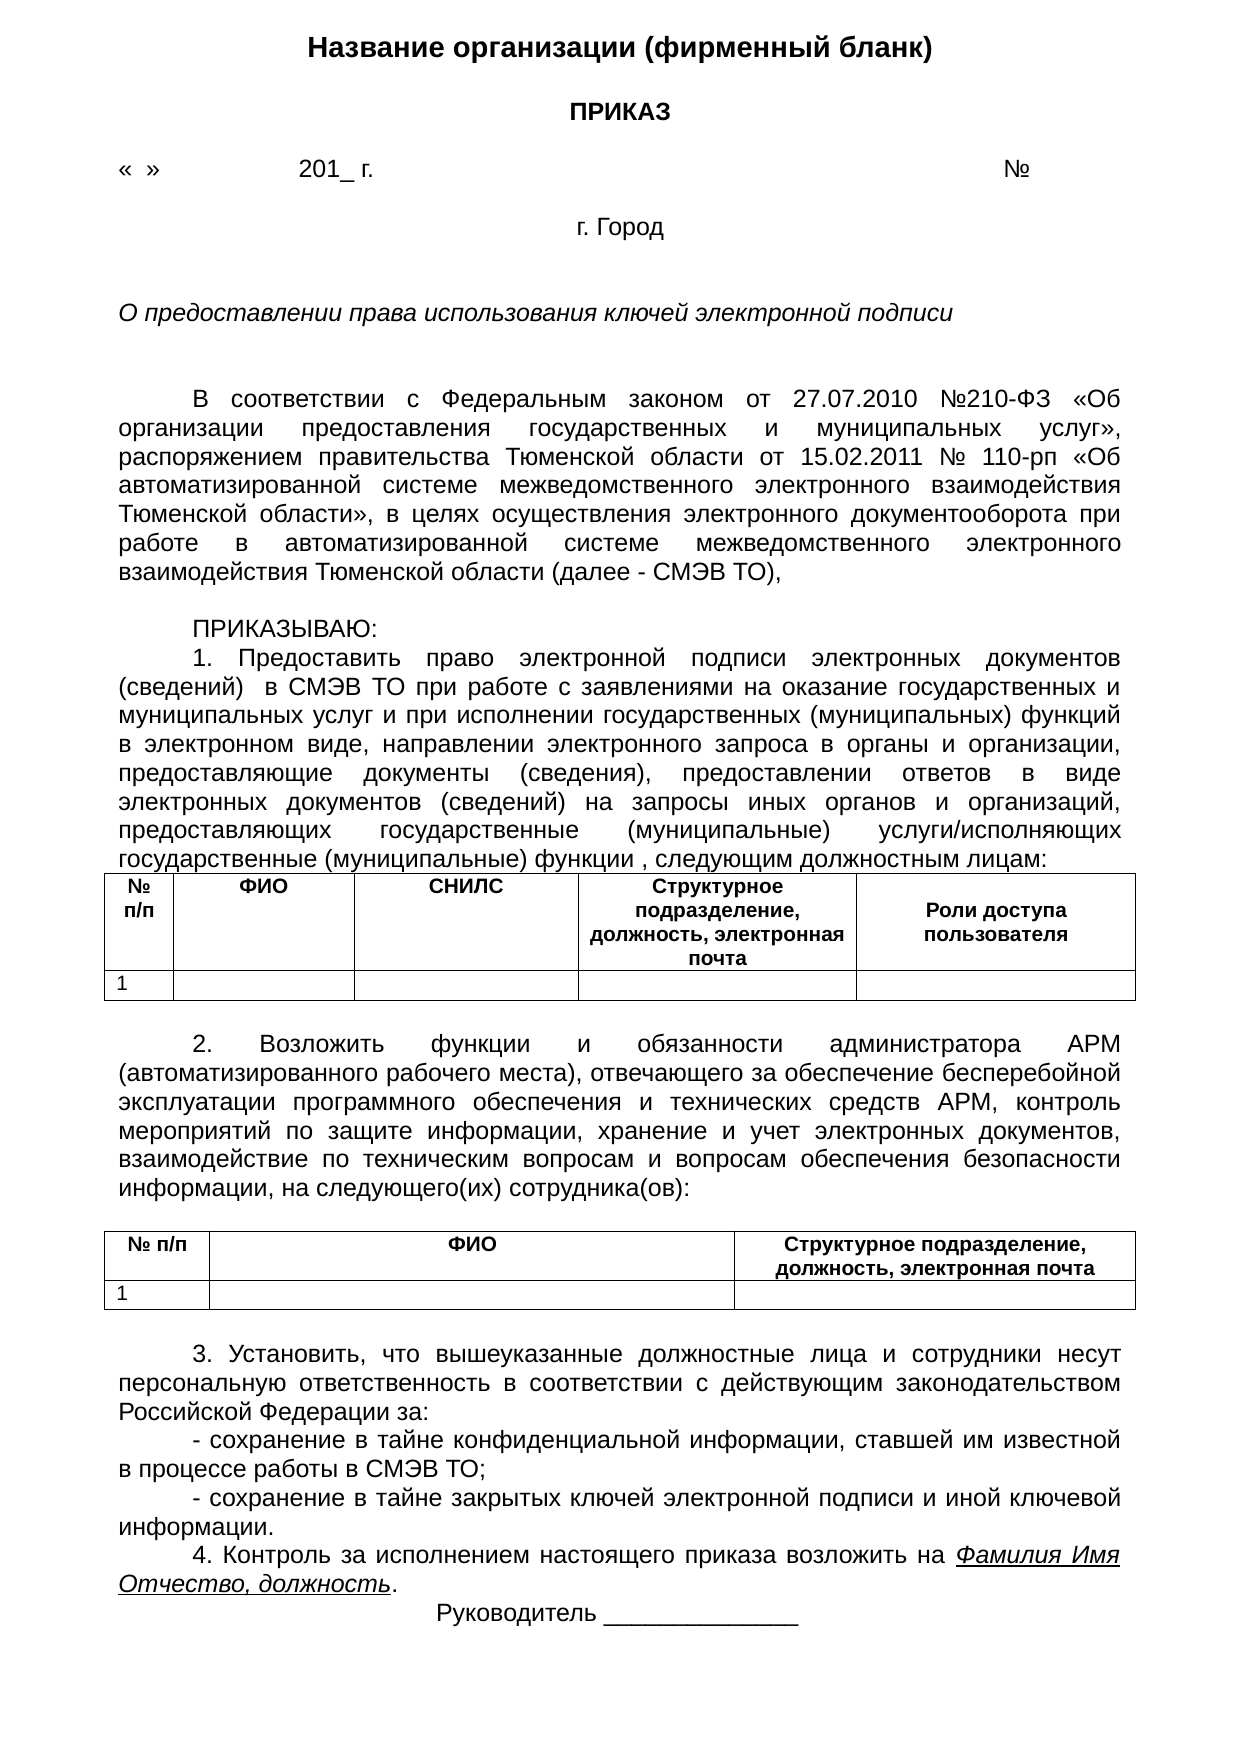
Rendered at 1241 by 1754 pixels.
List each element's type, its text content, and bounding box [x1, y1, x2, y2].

table_cell [174, 971, 354, 999]
table_header Структурное подразделение, должность, электронная почта [735, 1232, 1135, 1279]
table_header № п/п [105, 1232, 209, 1279]
text О предоставлении права использования ключей электронной подписи [118, 298, 1122, 327]
text « » 201_ г. № [118, 154, 1122, 183]
table_cell 1 [105, 1281, 209, 1309]
table_header ФИО [210, 1232, 734, 1279]
table_cell [210, 1281, 734, 1309]
table_header Структурное подразделение, должность, электронная почта [579, 874, 856, 970]
text Руководитель ______________ [118, 1598, 1122, 1627]
text Приказываю: [118, 614, 1122, 643]
text В соответствии с Федеральным законом от 27.07.2010 №210-ФЗ «Об организации предоставления государственных и муниципальных услуг», распоряжением правительства Тюменской области от 15.02.2011 № 110-рп «Об автоматизированной системе межведомственного электронного взаимодействия Тюменской области», в целях осуществления электронного документооборота при работе в автоматизированной системе межведомственного электронного взаимодействия Тюменской области (далее - СМЭВ ТО), [118, 384, 1122, 585]
text 4. Контроль за исполнением настоящего приказа возложить на Фамилия Имя Отчество, должность. [118, 1540, 1122, 1598]
text - сохранение в тайне закрытых ключей электронной подписи и иной ключевой информации. [118, 1483, 1122, 1540]
text г. Город [118, 212, 1122, 240]
table_cell 1 [105, 971, 173, 999]
table_cell [579, 971, 856, 999]
text 2. Возложить функции и обязанности администратора АРМ (автоматизированного рабочего места), отвечающего за обеспечение бесперебойной эксплуатации программного обеспечения и технических средств АРМ, контроль мероприятий по защите информации, хранение и учет электронных документов, взаимодействие по техническим вопросам и вопросам обеспечения безопасности информации, на следующего(их) сотрудника(ов): [118, 1029, 1122, 1202]
table_header СНИЛС [355, 874, 578, 970]
text 1. Предоставить право электронной подписи электронных документов (сведений) в СМЭВ ТО при работе с заявлениями на оказание государственных и муниципальных услуг и при исполнении государственных (муниципальных) функций в электронном виде, направлении электронного запроса в органы и организации, предоставляющие документы (сведения), предоставлении ответов в виде электронных документов (сведений) на запросы иных органов и организаций, предоставляющих государственные (муниципальные) услуги/исполняющих государственные (муниципальные) функции , следующим должностным лицам: [118, 643, 1122, 873]
table_cell [857, 971, 1135, 999]
table_header Роли доступа пользователя [857, 874, 1135, 970]
table_header № п/п [105, 874, 173, 970]
subtitle ПРИКАЗ [118, 97, 1122, 125]
text - сохранение в тайне конфиденциальной информации, ставшей им известной в процессе работы в СМЭВ ТО; [118, 1425, 1122, 1483]
table_header ФИО [174, 874, 354, 970]
table_cell [355, 971, 578, 999]
table_cell [735, 1281, 1135, 1309]
text 3. Установить, что вышеуказанные должностные лица и сотрудники несут персональную ответственность в соответствии с действующим законодательством Российской Федерации за: [118, 1339, 1122, 1425]
text Название организации (фирменный бланк) [118, 29, 1122, 63]
